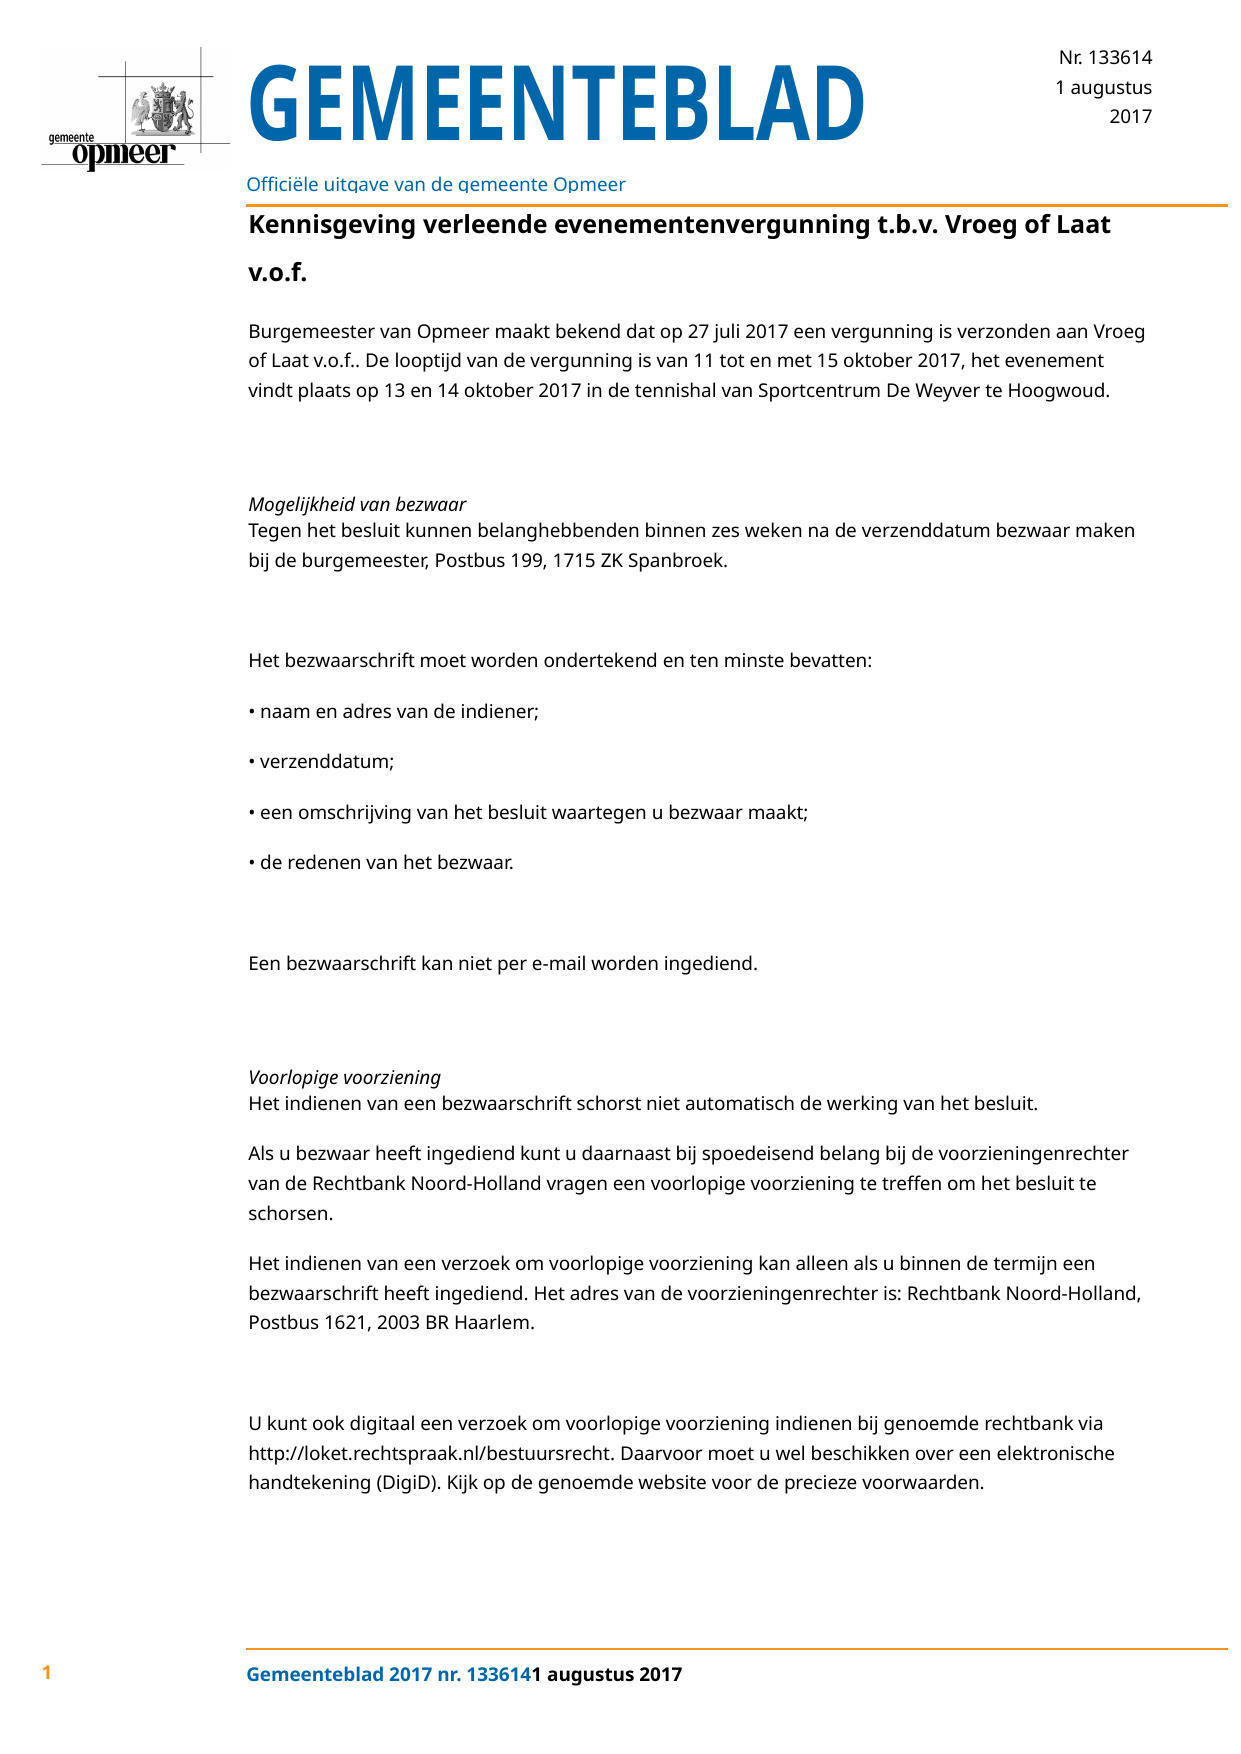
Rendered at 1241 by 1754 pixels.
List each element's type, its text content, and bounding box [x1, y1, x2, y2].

text Tegen het besluit kunnen belanghebbenden binnen zes weken na de verzenddatum bezwaar maken bij de burgemeester, Postbus 199, 1715 ZK Spanbroek. [248, 517, 1152, 572]
text Het indienen van een bezwaarschrift schorst niet automatisch de werking van het besluit. [248, 1090, 1152, 1116]
text Het bezwaarschrift moet worden ondertekend en ten minste bevatten: [248, 648, 1152, 673]
text Voorlopige voorziening [248, 1064, 1152, 1090]
text • de redenen van het bezwaar. [248, 849, 1152, 875]
text • verzenddatum; [248, 748, 1152, 774]
text Kennisgeving verleende evenementenvergunning t.b.v. Vroeg of Laat v.o.f. [248, 207, 1152, 288]
text U kunt ook digitaal een verzoek om voorlopige voorziening indienen bij genoemde rechtbank via http://loket.rechtspraak.nl/bestuursrecht. Daarvoor moet u wel beschikken over een elektronische handtekening (DigiD). Kijk op de genoemde website voor de precieze voorwaarden. [248, 1410, 1152, 1495]
text Als u bezwaar heeft ingediend kunt u daarnaast bij spoedeisend belang bij de voorzieningenrechter van de Rechtbank Noord-Holland vragen een voorlopige voorziening te treffen om het besluit te schorsen. [248, 1141, 1152, 1226]
text Mogelijkheid van bezwaar [248, 491, 1152, 517]
text • een omschrijving van het besluit waartegen u bezwaar maakt; [248, 799, 1152, 824]
text Een bezwaarschrift kan niet per e-mail worden ingediend. [248, 950, 1152, 976]
text Het indienen van een verzoek om voorlopige voorziening kan alleen als u binnen de termijn een bezwaarschrift heeft ingediend. Het adres van de voorzieningenrechter is: Rechtbank Noord-Holland, Postbus 1621, 2003 BR Haarlem. [248, 1250, 1152, 1335]
text Burgemeester van Opmeer maakt bekend dat op 27 juli 2017 een vergunning is verzonden aan Vroeg of Laat v.o.f.. De looptijd van de vergunning is van 11 tot en met 15 oktober 2017, het evenement vindt plaats op 13 en 14 oktober 2017 in de tennishal van Sportcentrum De Weyver te Hoogwoud. [248, 318, 1152, 403]
picture [41, 47, 231, 172]
text • naam en adres van de indiener; [248, 698, 1152, 724]
